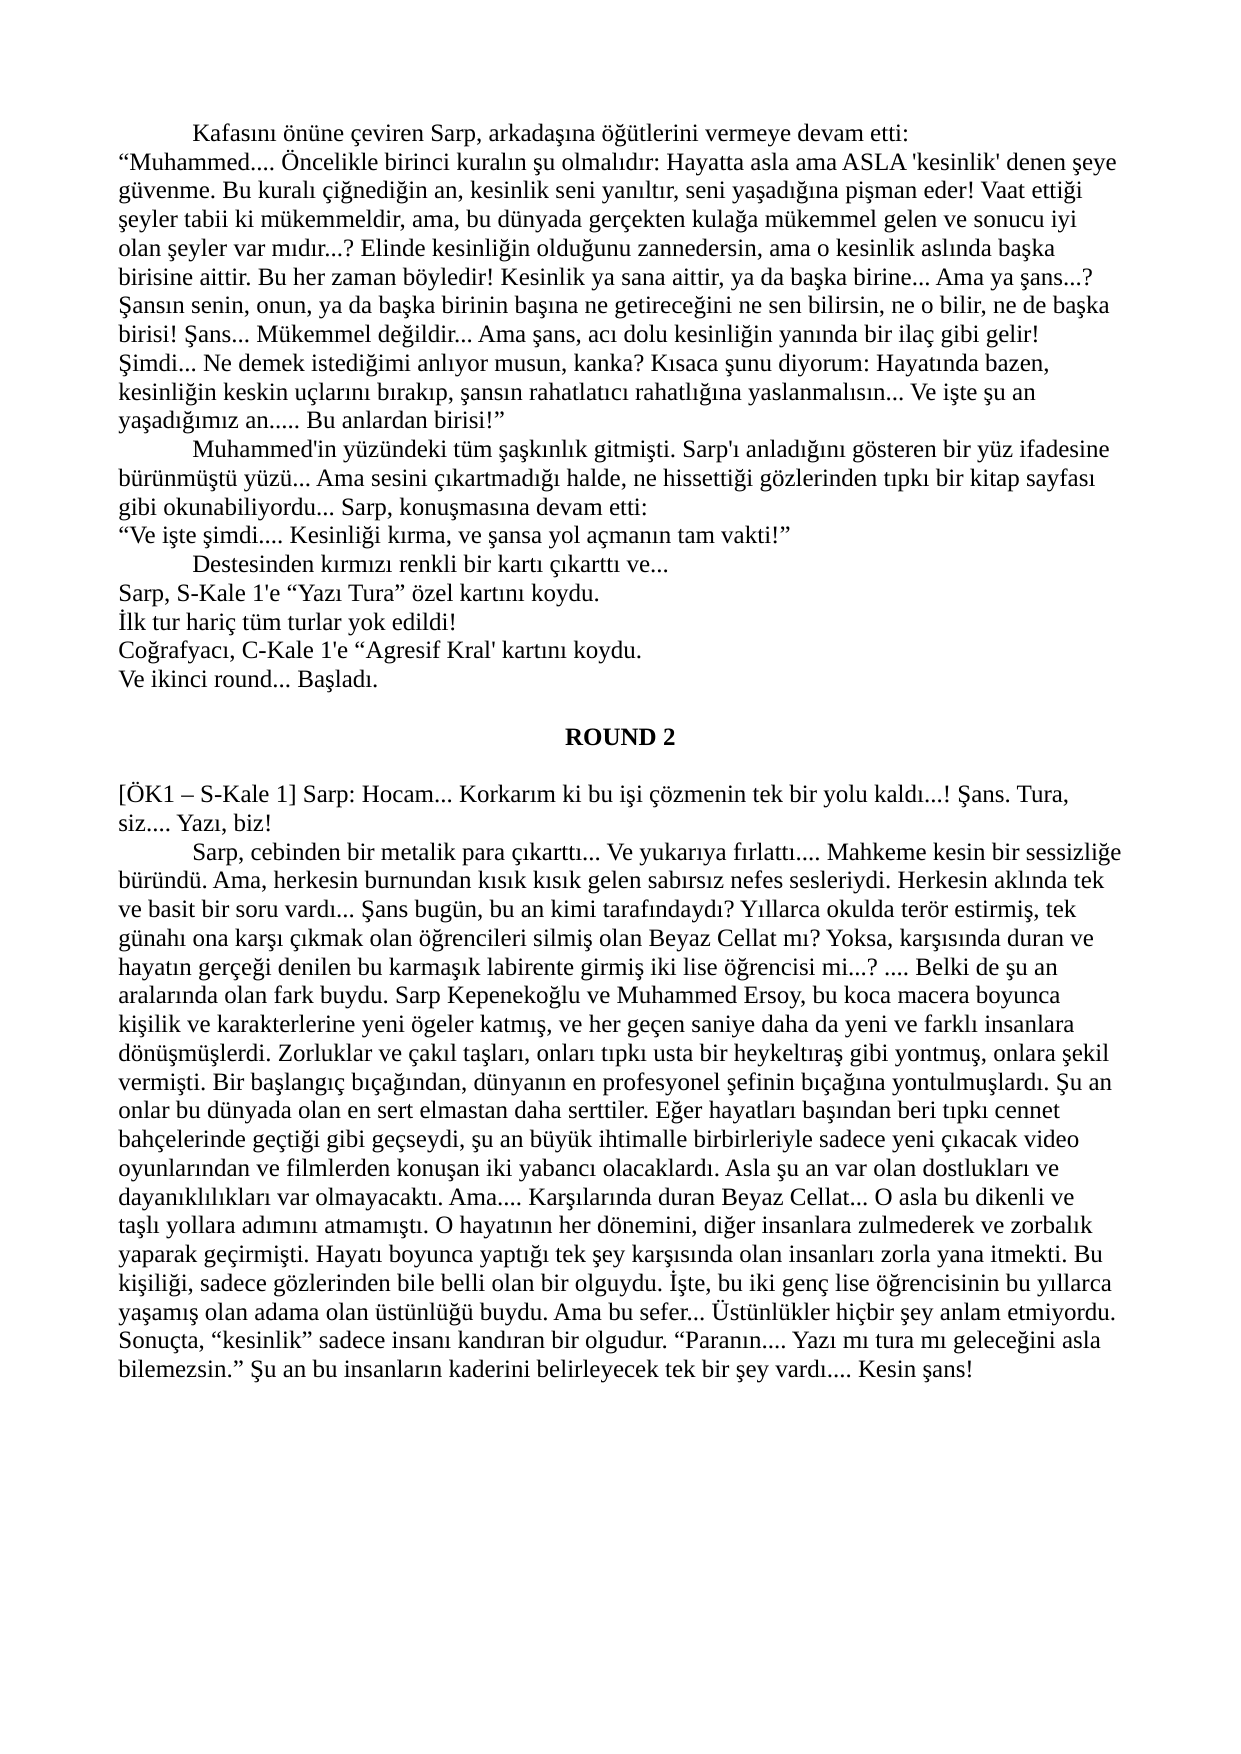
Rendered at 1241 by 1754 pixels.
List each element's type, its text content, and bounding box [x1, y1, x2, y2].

text İlk tur hariç tüm turlar yok edildi! [118, 607, 1122, 636]
text Sarp, cebinden bir metalik para çıkarttı... Ve yukarıya fırlattı.... Mahkeme kesin bir sessizliğe büründü. Ama, herkesin burnundan kısık kısık gelen sabırsız nefes sesleriydi. Herkesin aklında tek ve basit bir soru vardı... Şans bugün, bu an kimi tarafındaydı? Yıllarca okulda terör estirmiş, tek günahı ona karşı çıkmak olan öğrencileri silmiş olan Beyaz Cellat mı? Yoksa, karşısında duran ve hayatın gerçeği denilen bu karmaşık labirente girmiş iki lise öğrencisi mi...? .... Belki de şu an aralarında olan fark buydu. Sarp Kepenekoğlu ve Muhammed Ersoy, bu koca macera boyunca kişilik ve karakterlerine yeni ögeler katmış, ve her geçen saniye daha da yeni ve farklı insanlara dönüşmüşlerdi. Zorluklar ve çakıl taşları, onları tıpkı usta bir heykeltıraş gibi yontmuş, onlara şekil vermişti. Bir başlangıç bıçağından, dünyanın en profesyonel şefinin bıçağına yontulmuşlardı. Şu an onlar bu dünyada olan en sert elmastan daha serttiler. Eğer hayatları başından beri tıpkı cennet bahçelerinde geçtiği gibi geçseydi, şu an büyük ihtimalle birbirleriyle sadece yeni çıkacak video oyunlarından ve filmlerden konuşan iki yabancı olacaklardı. Asla şu an var olan dostlukları ve dayanıklılıkları var olmayacaktı. Ama.... Karşılarında duran Beyaz Cellat... O asla bu dikenli ve taşlı yollara adımını atmamıştı. O hayatının her dönemini, diğer insanlara zulmederek ve zorbalık yaparak geçirmişti. Hayatı boyunca yaptığı tek şey karşısında olan insanları zorla yana itmekti. Bu kişiliği, sadece gözlerinden bile belli olan bir olguydu. İşte, bu iki genç lise öğrencisinin bu yıllarca yaşamış olan adama olan üstünlüğü buydu. Ama bu sefer... Üstünlükler hiçbir şey anlam etmiyordu. Sonuçta, “kesinlik” sadece insanı kandıran bir olgudur. “Paranın.... Yazı mı tura mı geleceğini asla bilemezsin.” Şu an bu insanların kaderini belirleyecek tek bir şey vardı.... Kesin şans! [118, 837, 1122, 1383]
text ROUND 2 [118, 722, 1122, 751]
text Ve ikinci round... Başladı. [118, 664, 1122, 693]
text Destesinden kırmızı renkli bir kartı çıkarttı ve... [118, 549, 1122, 578]
text Sarp, S-Kale 1'e “Yazı Tura” özel kartını koydu. [118, 578, 1122, 607]
text “Muhammed.... Öncelikle birinci kuralın şu olmalıdır: Hayatta asla ama ASLA 'kesinlik' denen şeye güvenme. Bu kuralı çiğnediğin an, kesinlik seni yanıltır, seni yaşadığına pişman eder! Vaat ettiği şeyler tabii ki mükemmeldir, ama, bu dünyada gerçekten kulağa mükemmel gelen ve sonucu iyi olan şeyler var mıdır...? Elinde kesinliğin olduğunu zannedersin, ama o kesinlik aslında başka birisine aittir. Bu her zaman böyledir! Kesinlik ya sana aittir, ya da başka birine... Ama ya şans...? Şansın senin, onun, ya da başka birinin başına ne getireceğini ne sen bilirsin, ne o bilir, ne de başka birisi! Şans... Mükemmel değildir... Ama şans, acı dolu kesinliğin yanında bir ilaç gibi gelir! Şimdi... Ne demek istediğimi anlıyor musun, kanka? Kısaca şunu diyorum: Hayatında bazen, kesinliğin keskin uçlarını bırakıp, şansın rahatlatıcı rahatlığına yaslanmalısın... Ve işte şu an yaşadığımız an..... Bu anlardan birisi!” [118, 147, 1122, 434]
text [ÖK1 – S-Kale 1] Sarp: Hocam... Korkarım ki bu işi çözmenin tek bir yolu kaldı...! Şans. Tura, siz.... Yazı, biz! [118, 779, 1122, 837]
text “Ve işte şimdi.... Kesinliği kırma, ve şansa yol açmanın tam vakti!” [118, 521, 1122, 549]
text Kafasını önüne çeviren Sarp, arkadaşına öğütlerini vermeye devam etti: [118, 118, 1122, 147]
text Muhammed'in yüzündeki tüm şaşkınlık gitmişti. Sarp'ı anladığını gösteren bir yüz ifadesine bürünmüştü yüzü... Ama sesini çıkartmadığı halde, ne hissettiği gözlerinden tıpkı bir kitap sayfası gibi okunabiliyordu... Sarp, konuşmasına devam etti: [118, 434, 1122, 521]
text Coğrafyacı, C-Kale 1'e “Agresif Kral' kartını koydu. [118, 636, 1122, 664]
